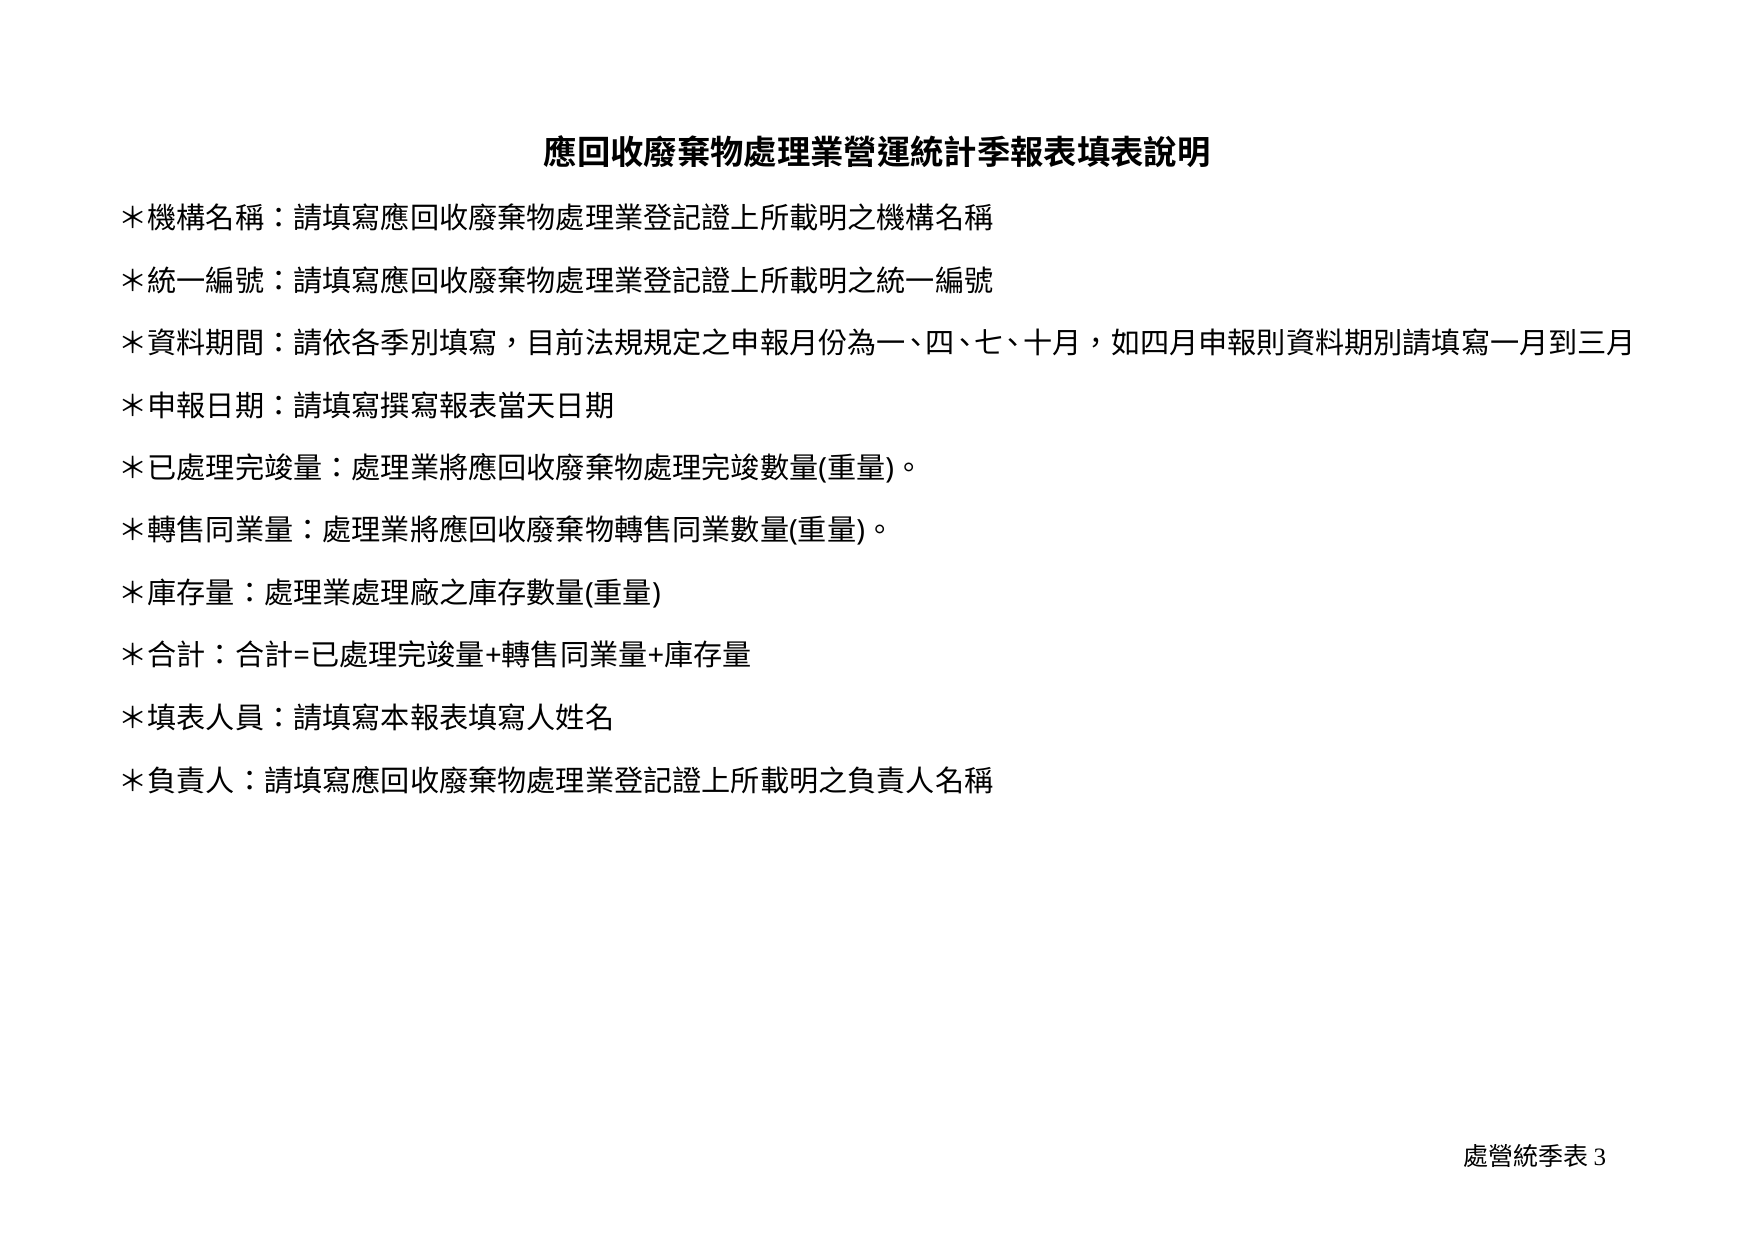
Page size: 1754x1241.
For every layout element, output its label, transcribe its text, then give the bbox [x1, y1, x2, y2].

text ＊申報日期：請填寫撰寫報表當天日期 [118, 362, 1636, 424]
text ＊合計：合計=已處理完竣量+轉售同業量+庫存量 [118, 612, 1636, 674]
text ＊已處理完竣量：處理業將應回收廢棄物處理完竣數量(重量)。 [118, 424, 1636, 487]
text ＊機構名稱：請填寫應回收廢棄物處理業登記證上所載明之機構名稱 [118, 174, 1636, 237]
text ＊資料期間：請依各季別填寫，目前法規規定之申報月份為一、四、七、十月，如四月申報則資料期別請填寫一月到三月 [118, 299, 1636, 362]
text ＊負責人：請填寫應回收廢棄物處理業登記證上所載明之負責人名稱 [118, 737, 1636, 799]
text ＊統一編號：請填寫應回收廢棄物處理業登記證上所載明之統一編號 [118, 237, 1636, 299]
text 處營統季表3 [1394, 1137, 1606, 1173]
text ＊庫存量：處理業處理廠之庫存數量(重量) [118, 549, 1636, 612]
text ＊填表人員：請填寫本報表填寫人姓名 [118, 674, 1636, 737]
text 應回收廢棄物處理業營運統計季報表填表說明 [118, 126, 1636, 174]
text ＊轉售同業量：處理業將應回收廢棄物轉售同業數量(重量)。 [118, 487, 1636, 549]
